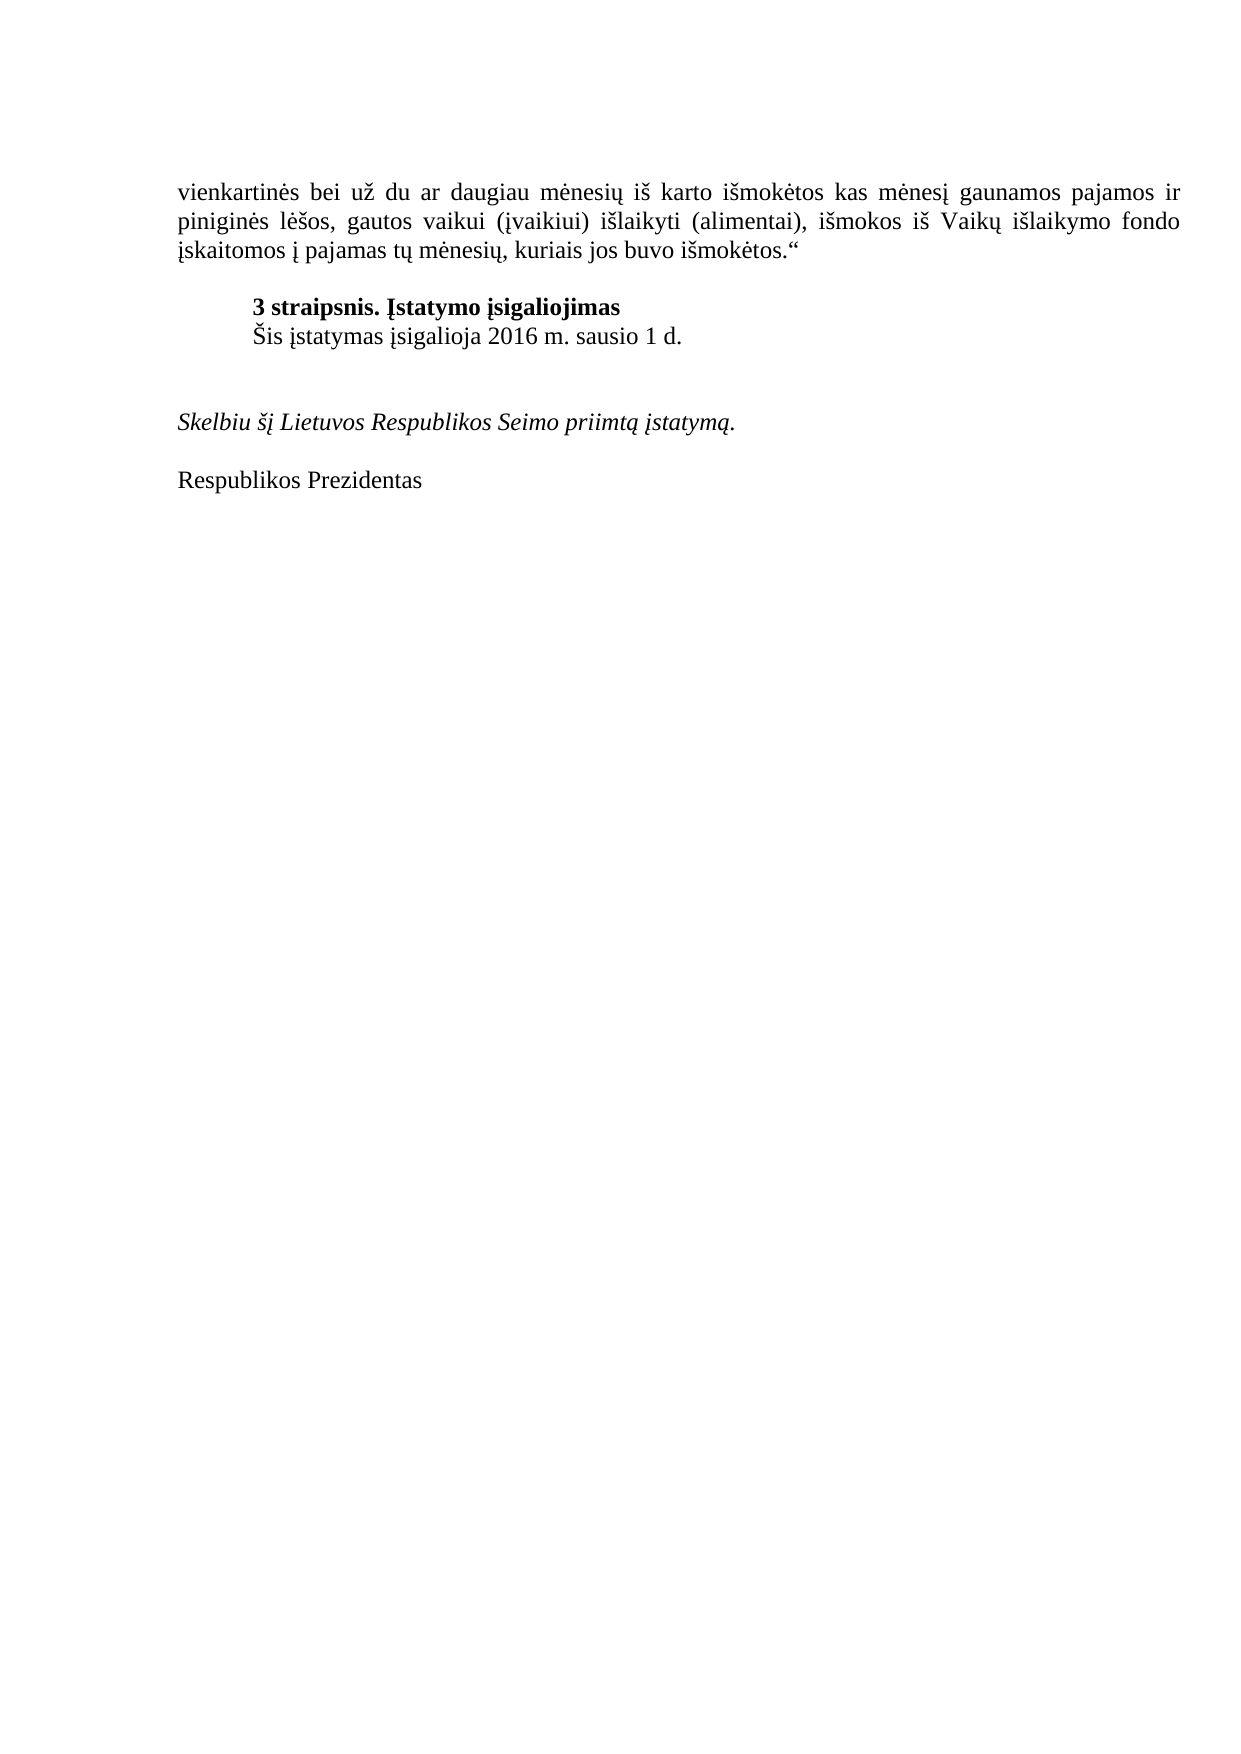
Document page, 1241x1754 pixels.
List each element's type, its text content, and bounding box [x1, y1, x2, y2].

text Šis įstatymas įsigalioja 2016 m. sausio 1 d. [177, 321, 1181, 350]
text Respublikos Prezidentas [177, 465, 1181, 493]
text Skelbiu šį Lietuvos Respublikos Seimo priimtą įstatymą. [177, 407, 1181, 436]
text 3 straipsnis. Įstatymo įsigaliojimas [177, 292, 1181, 321]
text vienkartinės bei už du ar daugiau mėnesių iš karto išmokėtos kas mėnesį gaunamos pajamos ir piniginės lėšos, gautos vaikui (įvaikiui) išlaikyti (alimentai), išmokos iš Vaikų išlaikymo fondo įskaitomos į pajamas tų mėnesių, kuriais jos buvo išmokėtos.“ [177, 177, 1181, 263]
